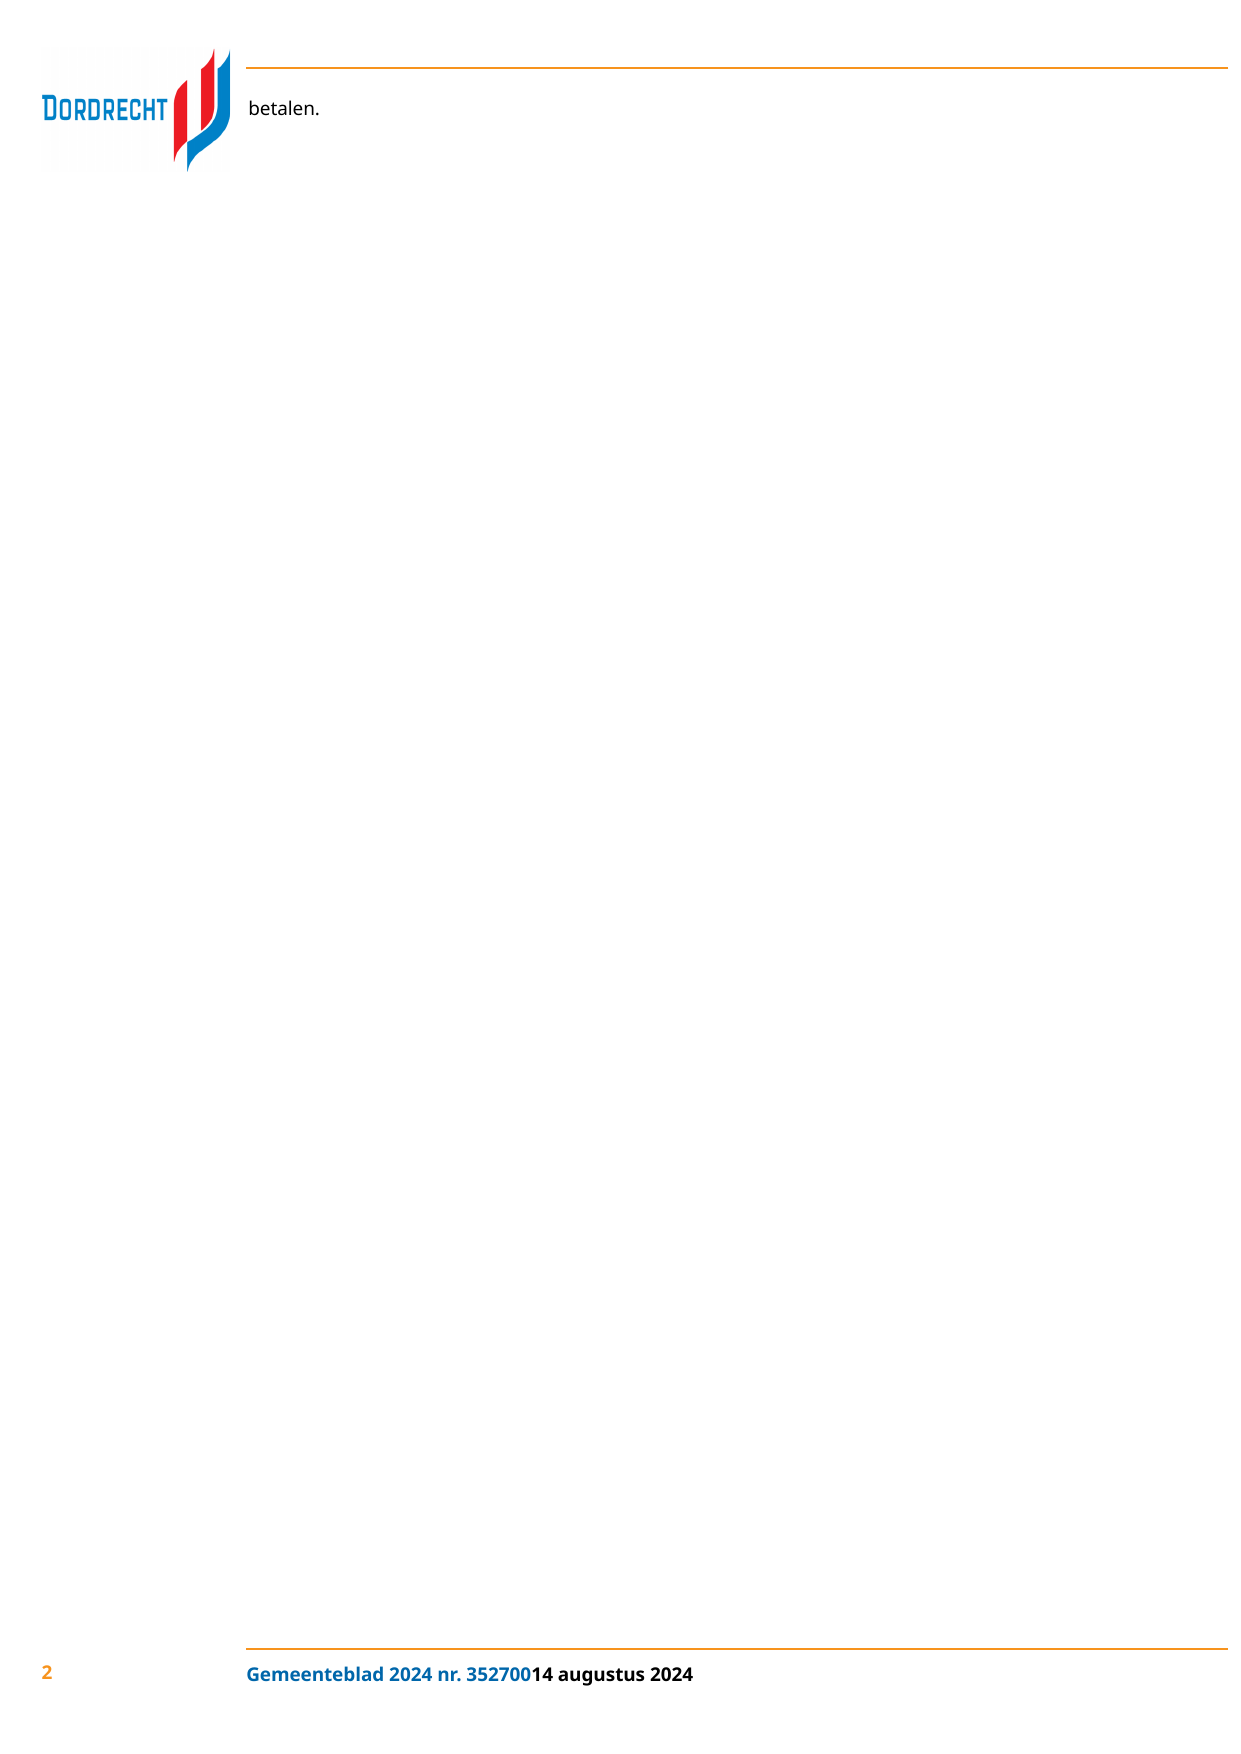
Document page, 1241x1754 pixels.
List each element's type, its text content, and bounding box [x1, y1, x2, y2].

text betalen. [248, 95, 1152, 121]
picture [41, 47, 231, 172]
